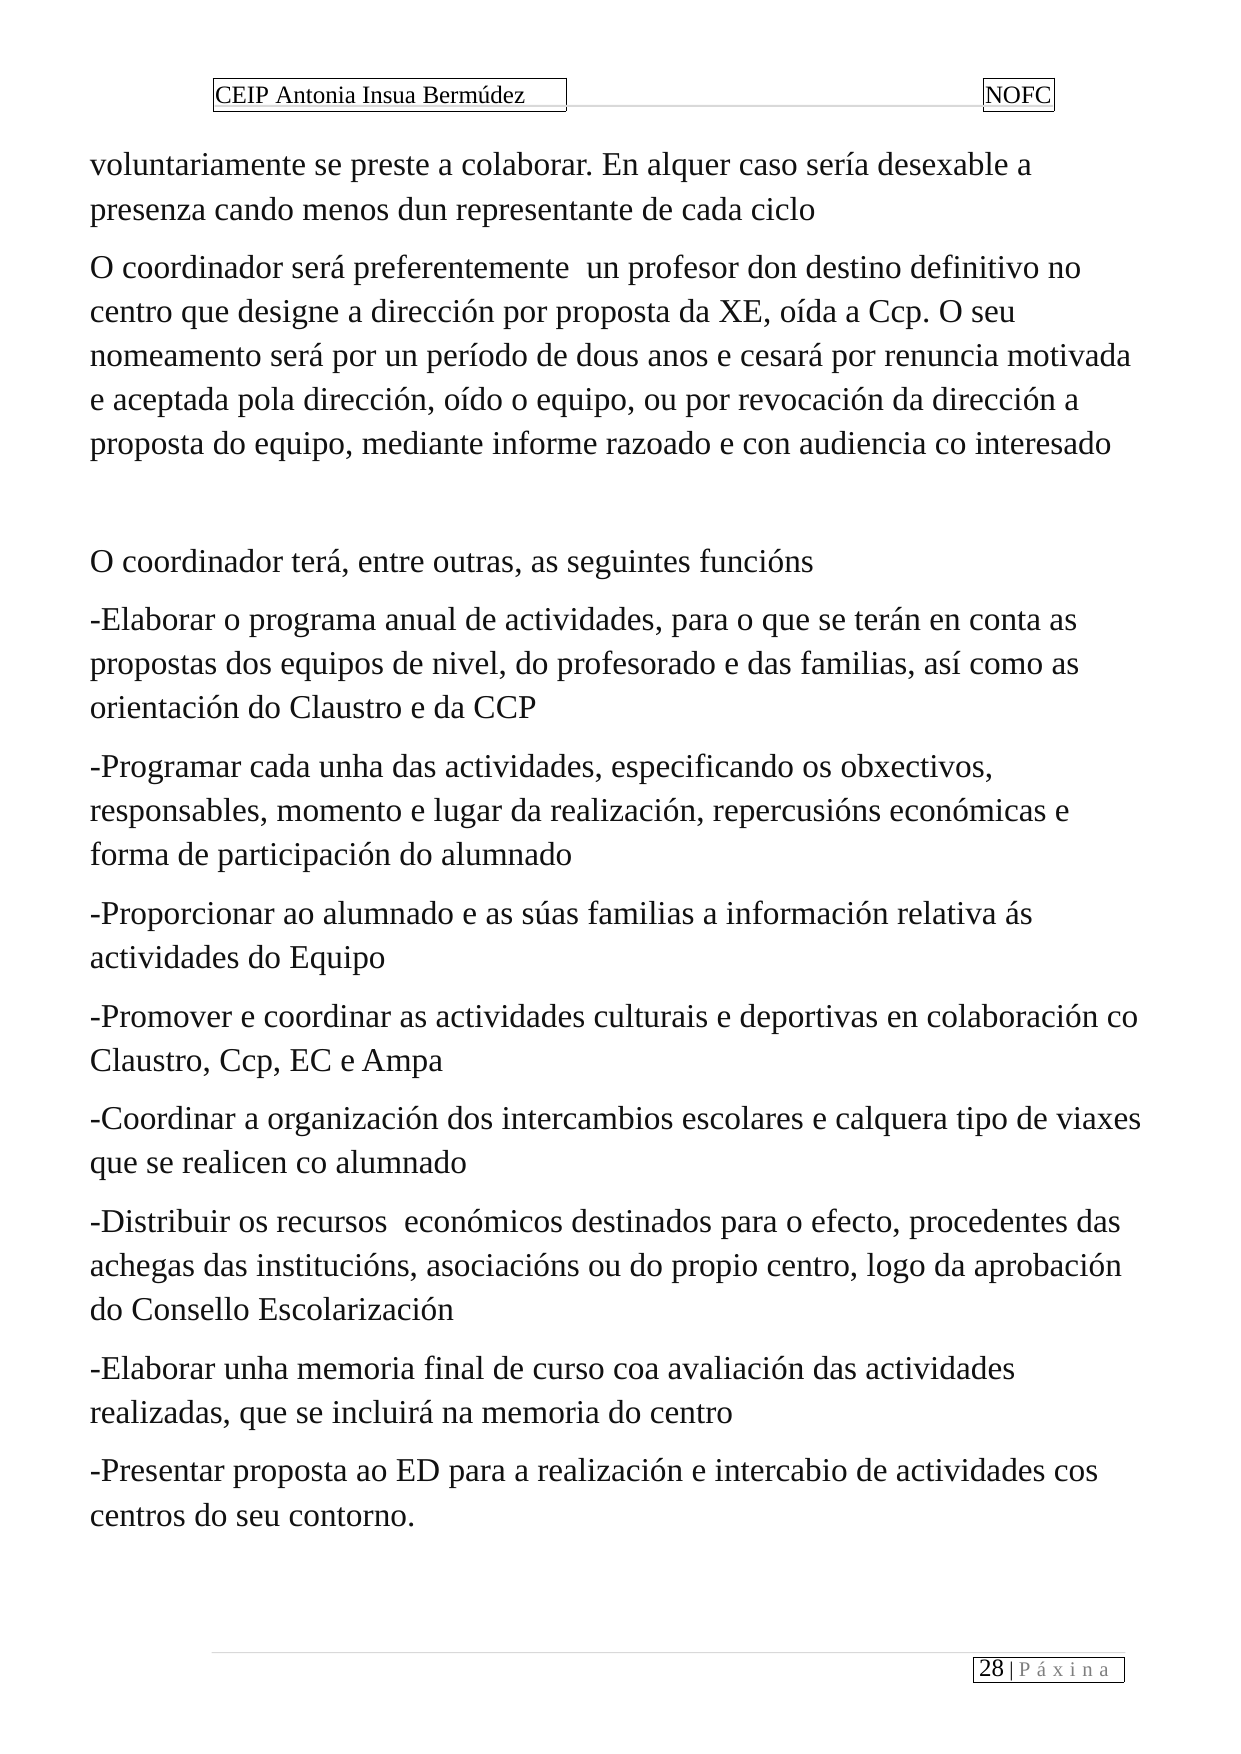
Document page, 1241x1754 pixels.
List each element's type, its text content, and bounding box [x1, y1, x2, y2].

text voluntariamente se preste a colaborar. En alquer caso sería desexable a presenza cando menos dun representante de cada ciclo [89, 145, 1153, 227]
text -Promover e coordinar as actividades culturais e deportivas en colaboración co Claustro, Ccp, EC e Ampa [89, 996, 1153, 1078]
text -Distribuir os recursos económicos destinados para o efecto, procedentes das achegas das institucións, asociacións ou do propio centro, logo da aprobación do Consello Escolarización [89, 1201, 1153, 1328]
text -Elaborar unha memoria final de curso coa avaliación das actividades realizadas, que se incluirá na memoria do centro [89, 1348, 1153, 1430]
text -Coordinar a organización dos intercambios escolares e calquera tipo de viaxes que se realicen co alumnado [89, 1098, 1153, 1181]
text -Programar cada unha das actividades, especificando os obxectivos, responsables, momento e lugar da realización, repercusións económicas e forma de participación do alumnado [89, 746, 1153, 873]
text -Elaborar o programa anual de actividades, para o que se terán en conta as propostas dos equipos de nivel, do profesorado e das familias, así como as orientación do Claustro e da CCP [89, 599, 1153, 726]
text O coordinador será preferentemente un profesor don destino definitivo no centro que designe a dirección por proposta da XE, oída a Ccp. O seu nomeamento será por un período de dous anos e cesará por renuncia motivada e aceptada pola dirección, oído o equipo, ou por revocación da dirección a proposta do equipo, mediante informe razoado e con audiencia co interesado [89, 247, 1153, 462]
text -Presentar proposta ao ED para a realización e intercabio de actividades cos centros do seu contorno. [89, 1451, 1153, 1533]
text -Proporcionar ao alumnado e as súas familias a información relativa ás actividades do Equipo [89, 893, 1153, 976]
text O coordinador terá, entre outras, as seguintes funcións [89, 541, 1153, 579]
